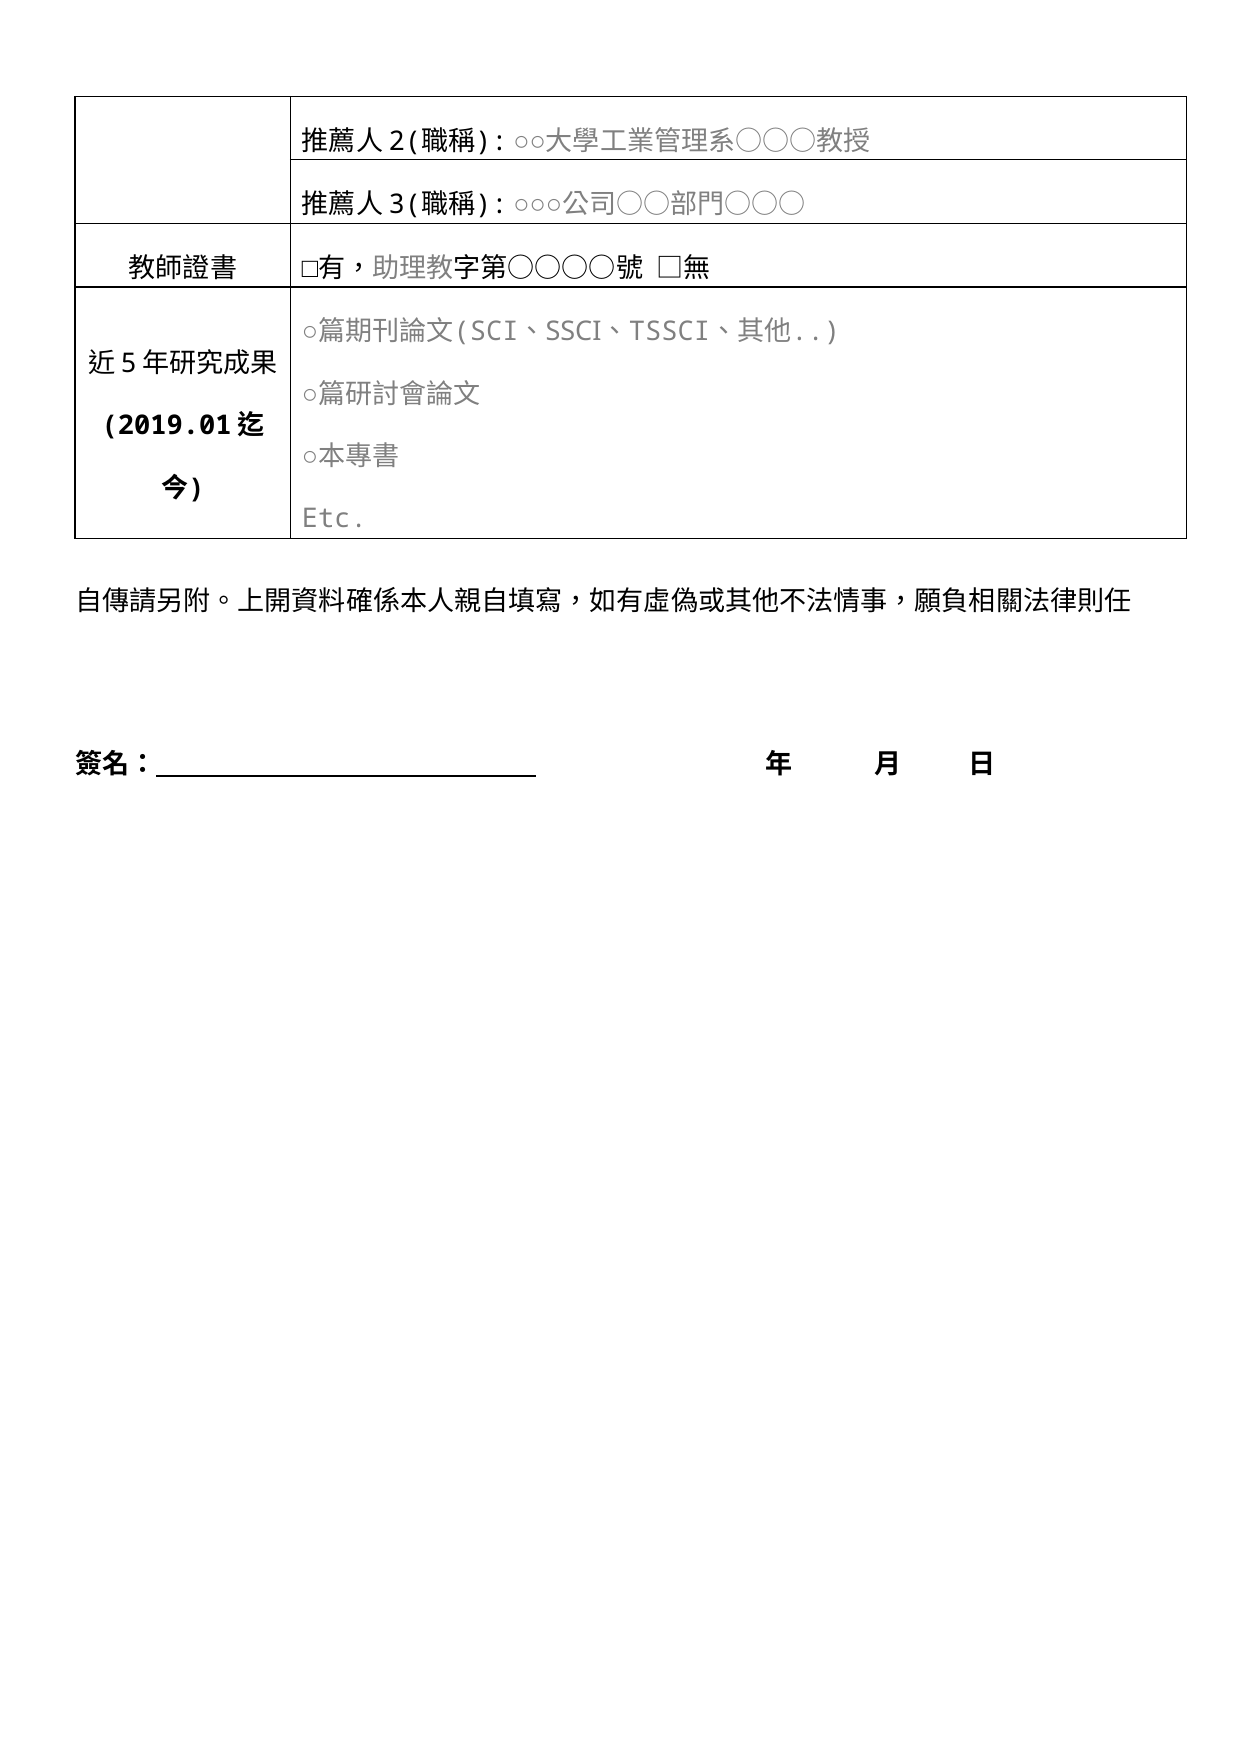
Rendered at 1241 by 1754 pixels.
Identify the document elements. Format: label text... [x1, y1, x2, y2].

text 簽名： 年 月 日 [75, 720, 1165, 782]
table_cell □有，助理教字第○○○○號 □無 [291, 224, 1186, 286]
table_cell 教師證書 [76, 224, 290, 286]
table_cell 近5年研究成果 (2019.01迄今) [76, 288, 290, 537]
table_cell ○篇期刊論文(SCI、SSCI、TSSCI、其他..) ○篇研討會論文 ○本專書 Etc. [291, 288, 1186, 537]
table_cell 推薦人2(職稱): ○○大學工業管理系○○○教授 [291, 97, 1186, 159]
table_cell [76, 97, 290, 223]
text 自傳請另附。上開資料確係本人親自填寫，如有虛偽或其他不法情事，願負相關法律則任 [75, 557, 1165, 620]
table_cell 推薦人3(職稱): ○○○公司○○部門○○○ [291, 160, 1186, 223]
